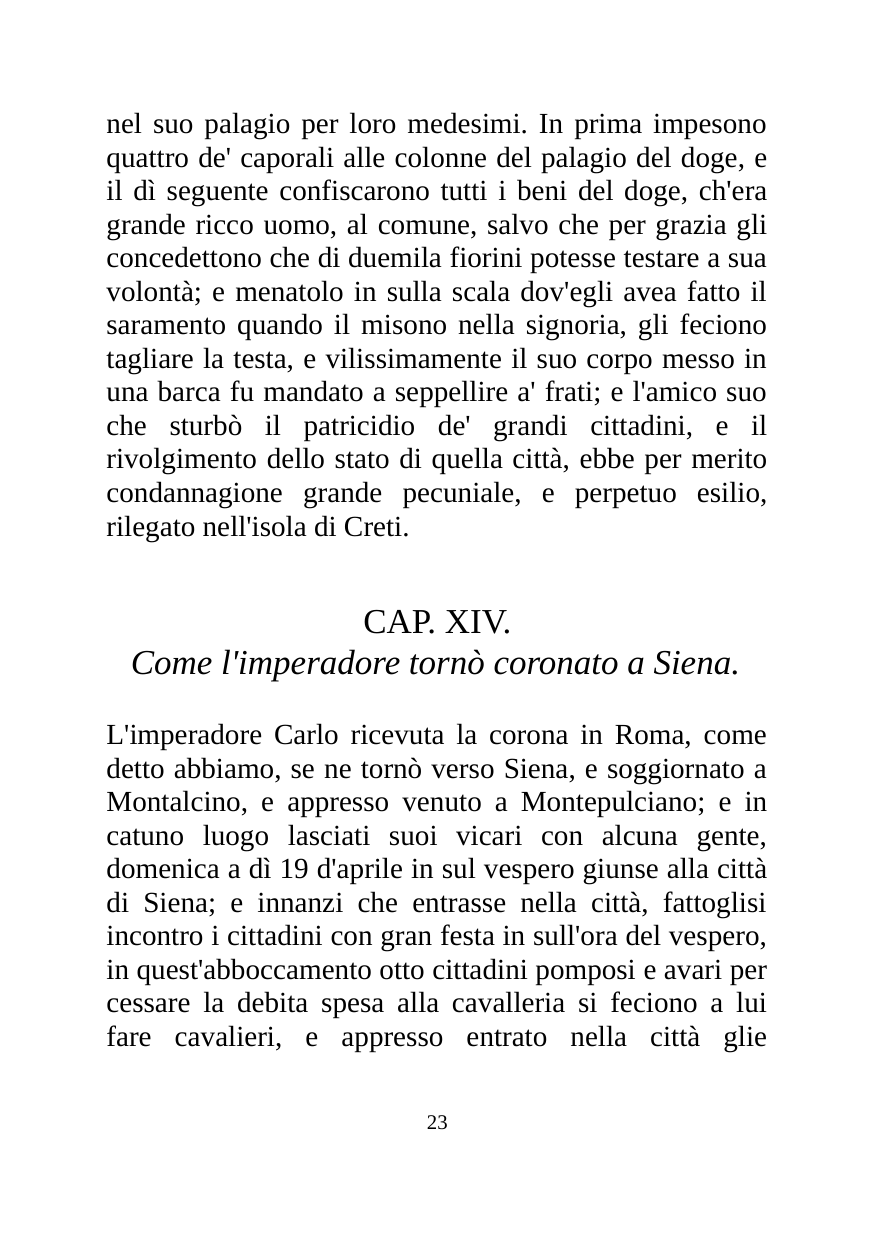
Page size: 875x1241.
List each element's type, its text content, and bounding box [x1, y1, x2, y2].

text L'imperadore Carlo ricevuta la corona in Roma, come detto abbiamo, se ne tornò verso Siena, e soggiornato a Montalcino, e appresso venuto a Montepulciano; e in catuno luogo lasciati suoi vicari con alcuna gente, domenica a dì 19 d'aprile in sul vespero giunse alla città di Siena; e innanzi che entrasse nella città, fattoglisi incontro i cittadini con gran festa in sull'ora del vespero, in quest'abboccamento otto cittadini pomposi e avari per cessare la debita spesa alla cavalleria si feciono a lui fare cavalieri, e appresso entrato nella città glie [106, 717, 768, 1053]
text nel suo palagio per loro medesimi. In prima impesono quattro de' caporali alle colonne del palagio del doge, e il dì seguente confiscarono tutti i beni del doge, ch'era grande ricco uomo, al comune, salvo che per grazia gli concedettono che di duemila fiorini potesse testare a sua volontà; e menatolo in sulla scala dov'egli avea fatto il saramento quando il misono nella signoria, gli feciono tagliare la testa, e vilissimamente il suo corpo messo in una barca fu mandato a seppellire a' frati; e l'amico suo che sturbò il patricidio de' grandi cittadini, e il rivolgimento dello stato di quella città, ebbe per merito condannagione grande pecuniale, e perpetuo esilio, rilegato nell'isola di Creti. [106, 106, 768, 542]
subtitle CAP. XIV. Come l'imperadore tornò coronato a Siena. [106, 601, 768, 682]
